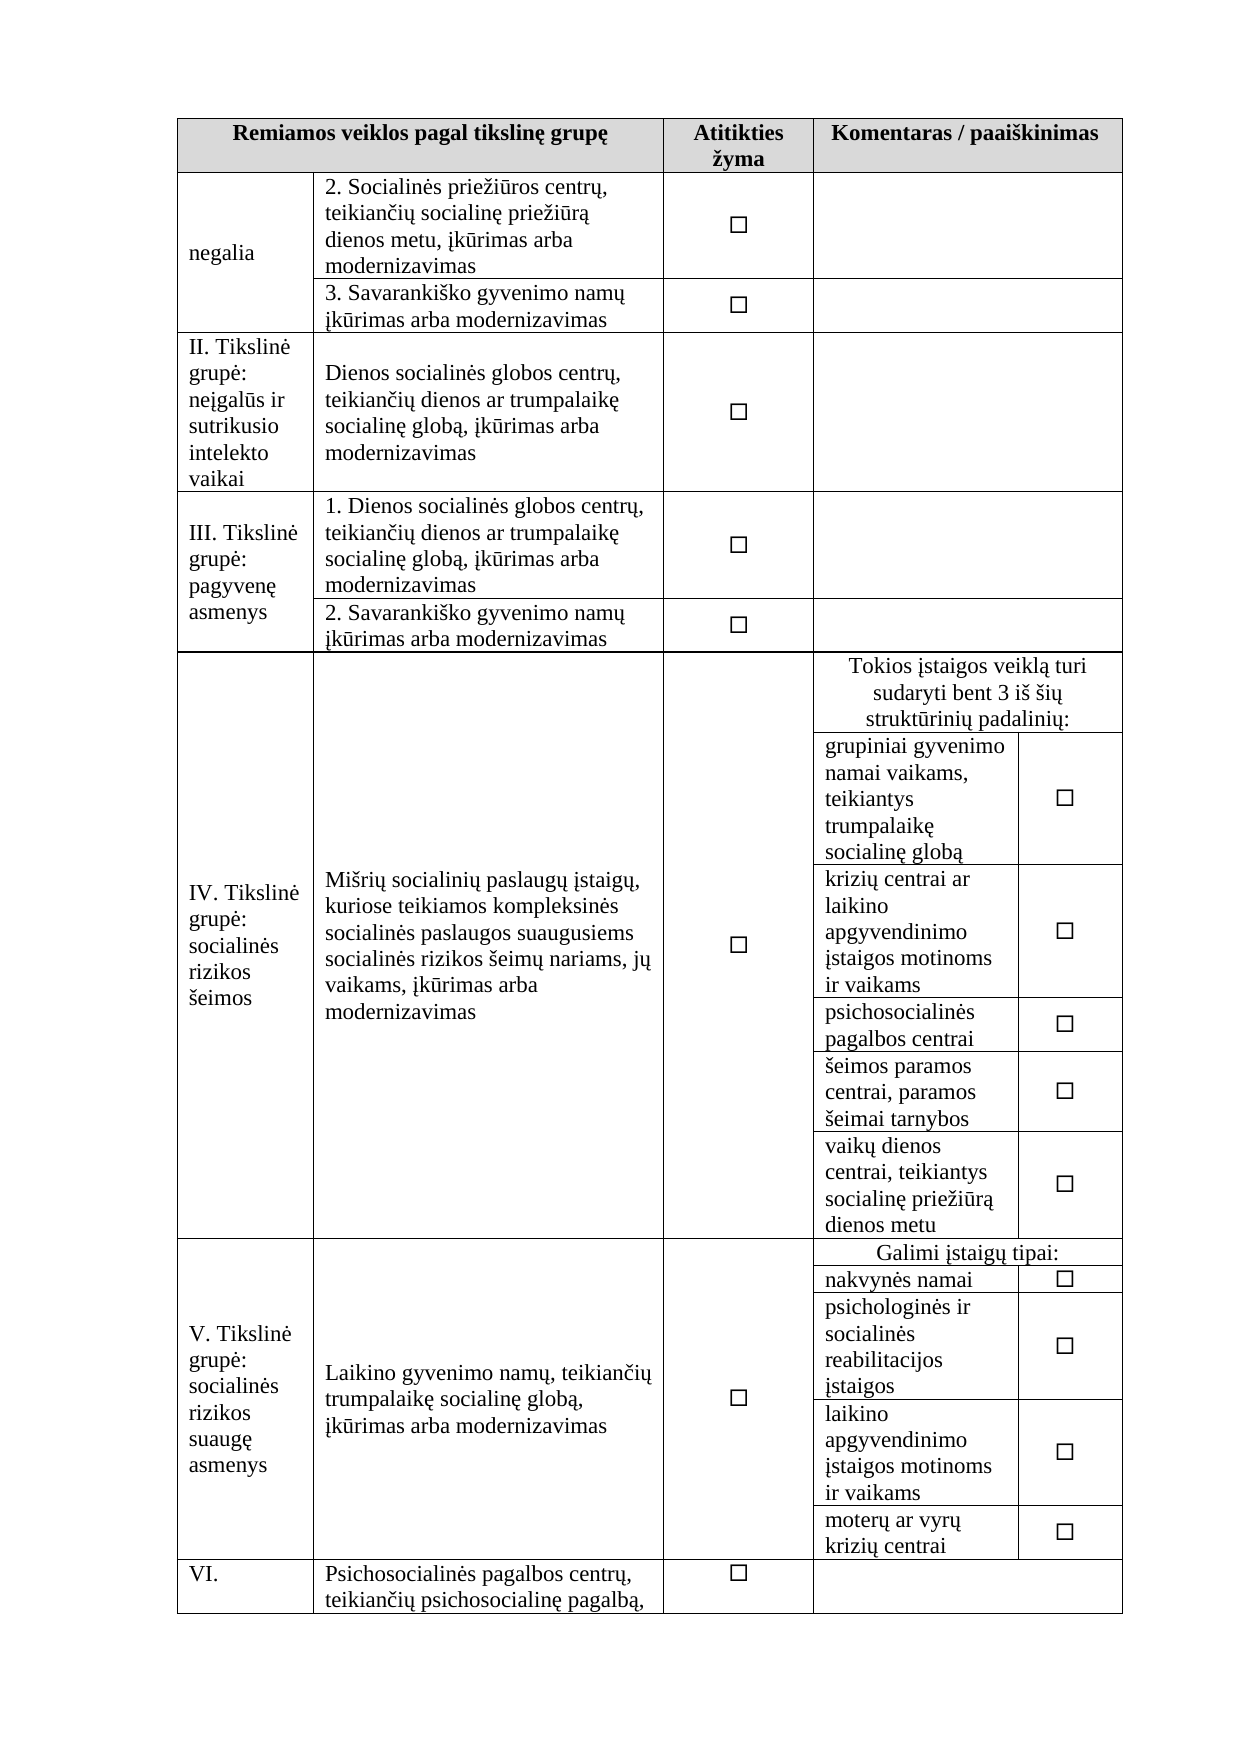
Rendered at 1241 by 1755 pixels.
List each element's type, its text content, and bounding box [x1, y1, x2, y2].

table_cell moterų ar vyrų krizių centrai [814, 1506, 1018, 1559]
table_cell [] [664, 492, 813, 598]
table_cell [] [1019, 733, 1122, 864]
table_cell [] [664, 279, 813, 332]
table_cell grupiniai gyvenimo namai vaikams, teikiantys trumpalaikę socialinę globą [814, 733, 1018, 864]
table_cell negalia [178, 173, 313, 332]
table_cell V. Tikslinė grupė: socialinės rizikos suaugę asmenys [178, 1239, 313, 1559]
table_cell [814, 279, 1122, 332]
table_cell [] [1019, 1266, 1122, 1292]
table_cell Tokios įstaigos veiklą turi sudaryti bent 3 iš šių struktūrinių padalinių: [814, 653, 1122, 732]
table_cell Psichosocialinės pagalbos centrų, teikiančių psichosocialinę pagalbą, [314, 1560, 663, 1613]
table_cell vaikų dienos centrai, teikiantys socialinę priežiūrą dienos metu [814, 1132, 1018, 1237]
table_cell [] [1019, 1400, 1122, 1505]
table_cell [814, 599, 1122, 651]
table_cell Mišrių socialinių paslaugų įstaigų, kuriose teikiamos kompleksinės socialinės paslaugos suaugusiems socialinės rizikos šeimų nariams, jų vaikams, įkūrimas arba modernizavimas [314, 653, 663, 1237]
table_cell [814, 1560, 1122, 1613]
table_header Remiamos veiklos pagal tikslinę grupę [178, 119, 663, 172]
table_cell psichosocialinės pagalbos centrai [814, 998, 1018, 1051]
table_cell šeimos paramos centrai, paramos šeimai tarnybos [814, 1052, 1018, 1131]
table_cell [] [664, 599, 813, 651]
table_cell [] [1019, 1293, 1122, 1399]
table_cell [] [664, 173, 813, 278]
table_cell [814, 173, 1122, 278]
table_cell [814, 492, 1122, 598]
table_cell [] [1019, 1132, 1122, 1237]
table_cell II. Tikslinė grupė: neįgalūs ir sutrikusio intelekto vaikai [178, 333, 313, 491]
table_cell [] [1019, 998, 1122, 1051]
table_cell [] [664, 1239, 813, 1559]
table_cell [] [1019, 1506, 1122, 1559]
table_cell IV. Tikslinė grupė: socialinės rizikos šeimos [178, 653, 313, 1237]
table_cell 1. Dienos socialinės globos centrų, teikiančių dienos ar trumpalaikę socialinę globą, įkūrimas arba modernizavimas [314, 492, 663, 598]
table_cell Dienos socialinės globos centrų, teikiančių dienos ar trumpalaikę socialinę globą, įkūrimas arba modernizavimas [314, 333, 663, 491]
table_cell [] [1019, 865, 1122, 997]
table_cell 2. Socialinės priežiūros centrų, teikiančių socialinę priežiūrą dienos metu, įkūrimas arba modernizavimas [314, 173, 663, 278]
table_cell VI. [178, 1560, 313, 1613]
table_cell [] [664, 333, 813, 491]
table_cell [814, 333, 1122, 491]
table_cell [] [1019, 1052, 1122, 1131]
table_header Atitikties žyma [664, 119, 813, 172]
table_cell [] [664, 1560, 813, 1613]
table_cell laikino apgyvendinimo įstaigos motinoms ir vaikams [814, 1400, 1018, 1505]
table_cell nakvynės namai [814, 1266, 1018, 1292]
table_cell [] [664, 653, 813, 1237]
table_cell psichologinės ir socialinės reabilitacijos įstaigos [814, 1293, 1018, 1399]
table_cell krizių centrai ar laikino apgyvendinimo įstaigos motinoms ir vaikams [814, 865, 1018, 997]
table_cell 2. Savarankiško gyvenimo namų įkūrimas arba modernizavimas [314, 599, 663, 651]
table_cell Laikino gyvenimo namų, teikiančių trumpalaikę socialinę globą, įkūrimas arba modernizavimas [314, 1239, 663, 1559]
table_header Komentaras / paaiškinimas [814, 119, 1122, 172]
table_cell Galimi įstaigų tipai: [814, 1239, 1122, 1265]
table_cell 3. Savarankiško gyvenimo namų įkūrimas arba modernizavimas [314, 279, 663, 332]
table_cell III. Tikslinė grupė: pagyvenę asmenys [178, 492, 313, 651]
